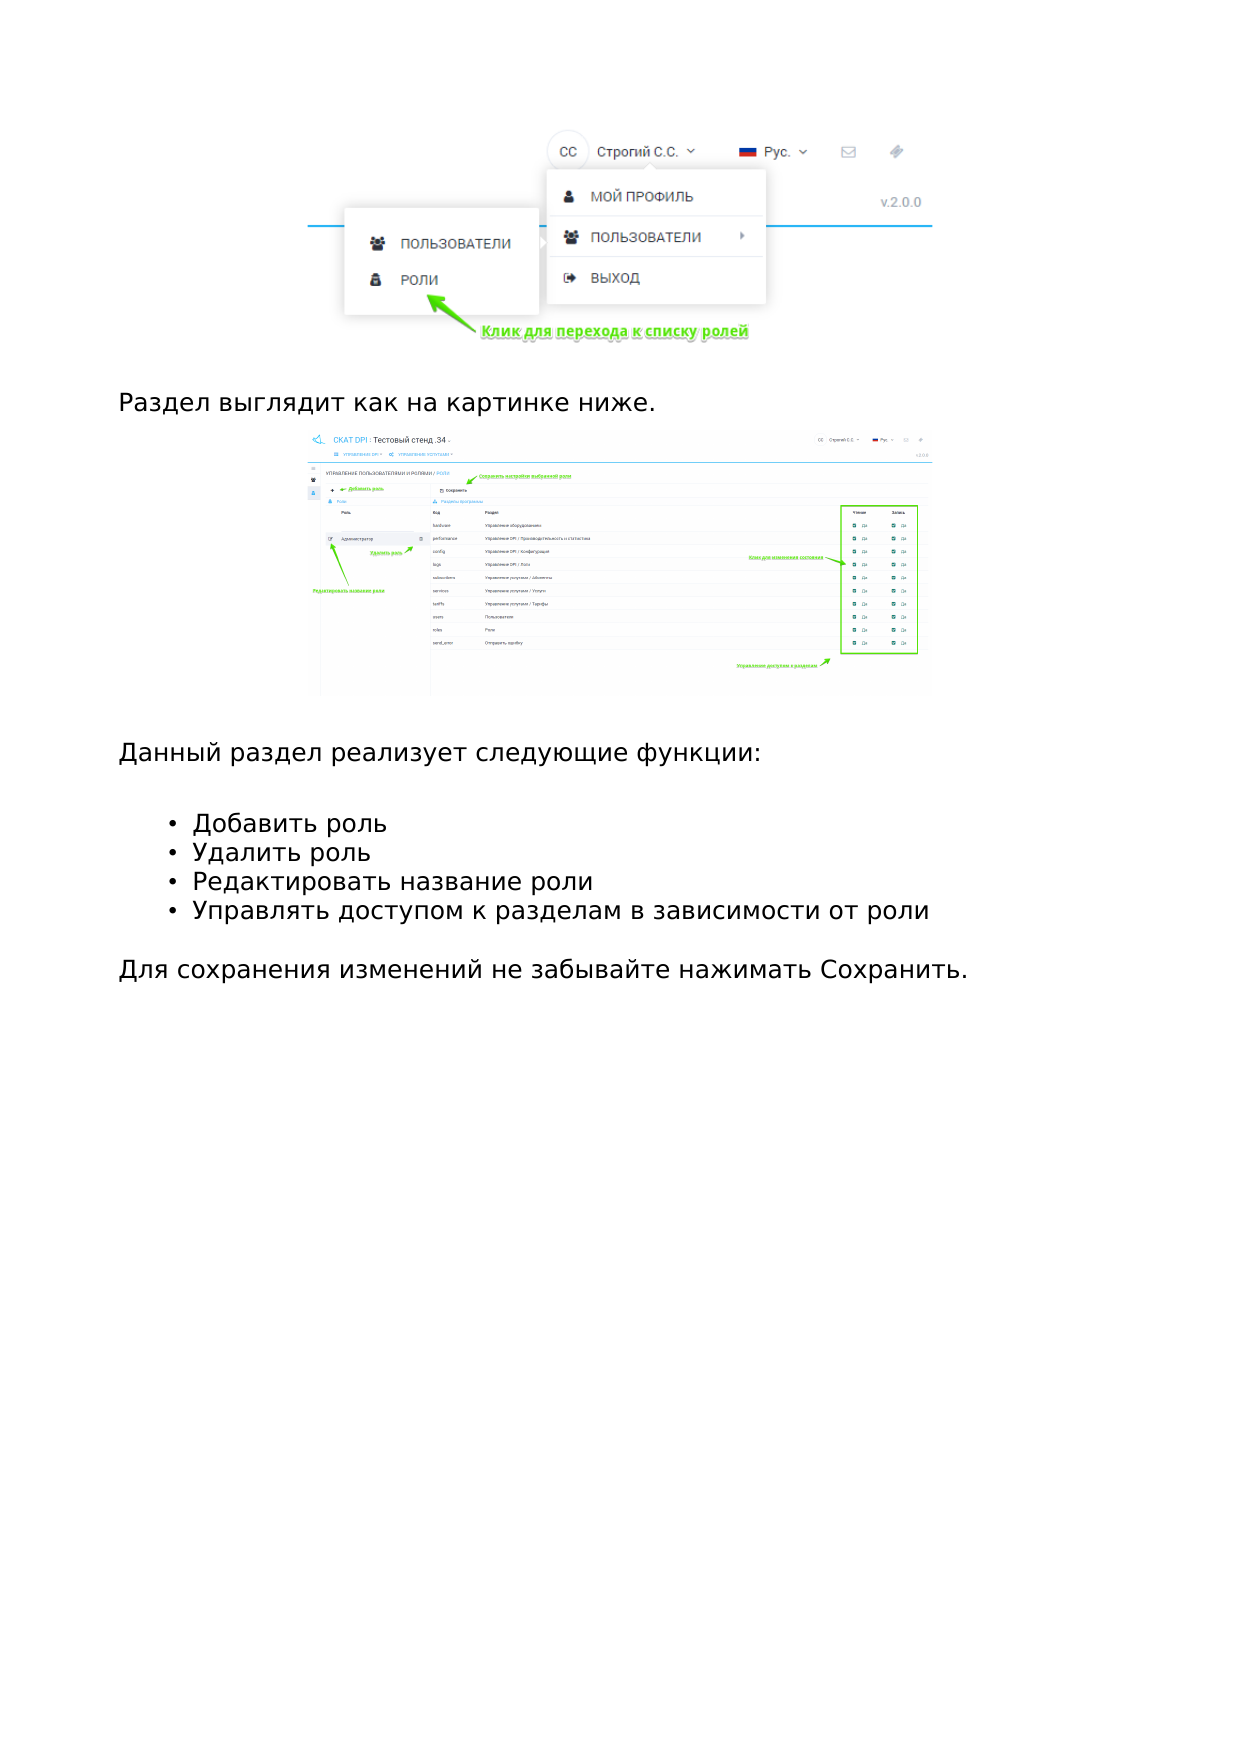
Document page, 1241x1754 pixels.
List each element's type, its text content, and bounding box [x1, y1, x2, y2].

list Удалить роль [177, 838, 1122, 867]
picture [307, 118, 933, 347]
picture [307, 430, 933, 696]
text Данный раздел реализует следующие функции: [118, 738, 1122, 767]
list Добавить роль [177, 809, 1122, 838]
text Раздел выглядит как на картинке ниже. [118, 388, 1122, 418]
text Для сохранения изменений не забывайте нажимать Сохранить. [118, 955, 1122, 984]
list Редактировать название роли [177, 867, 1122, 896]
list Управлять доступом к разделам в зависимости от роли [177, 896, 1122, 926]
